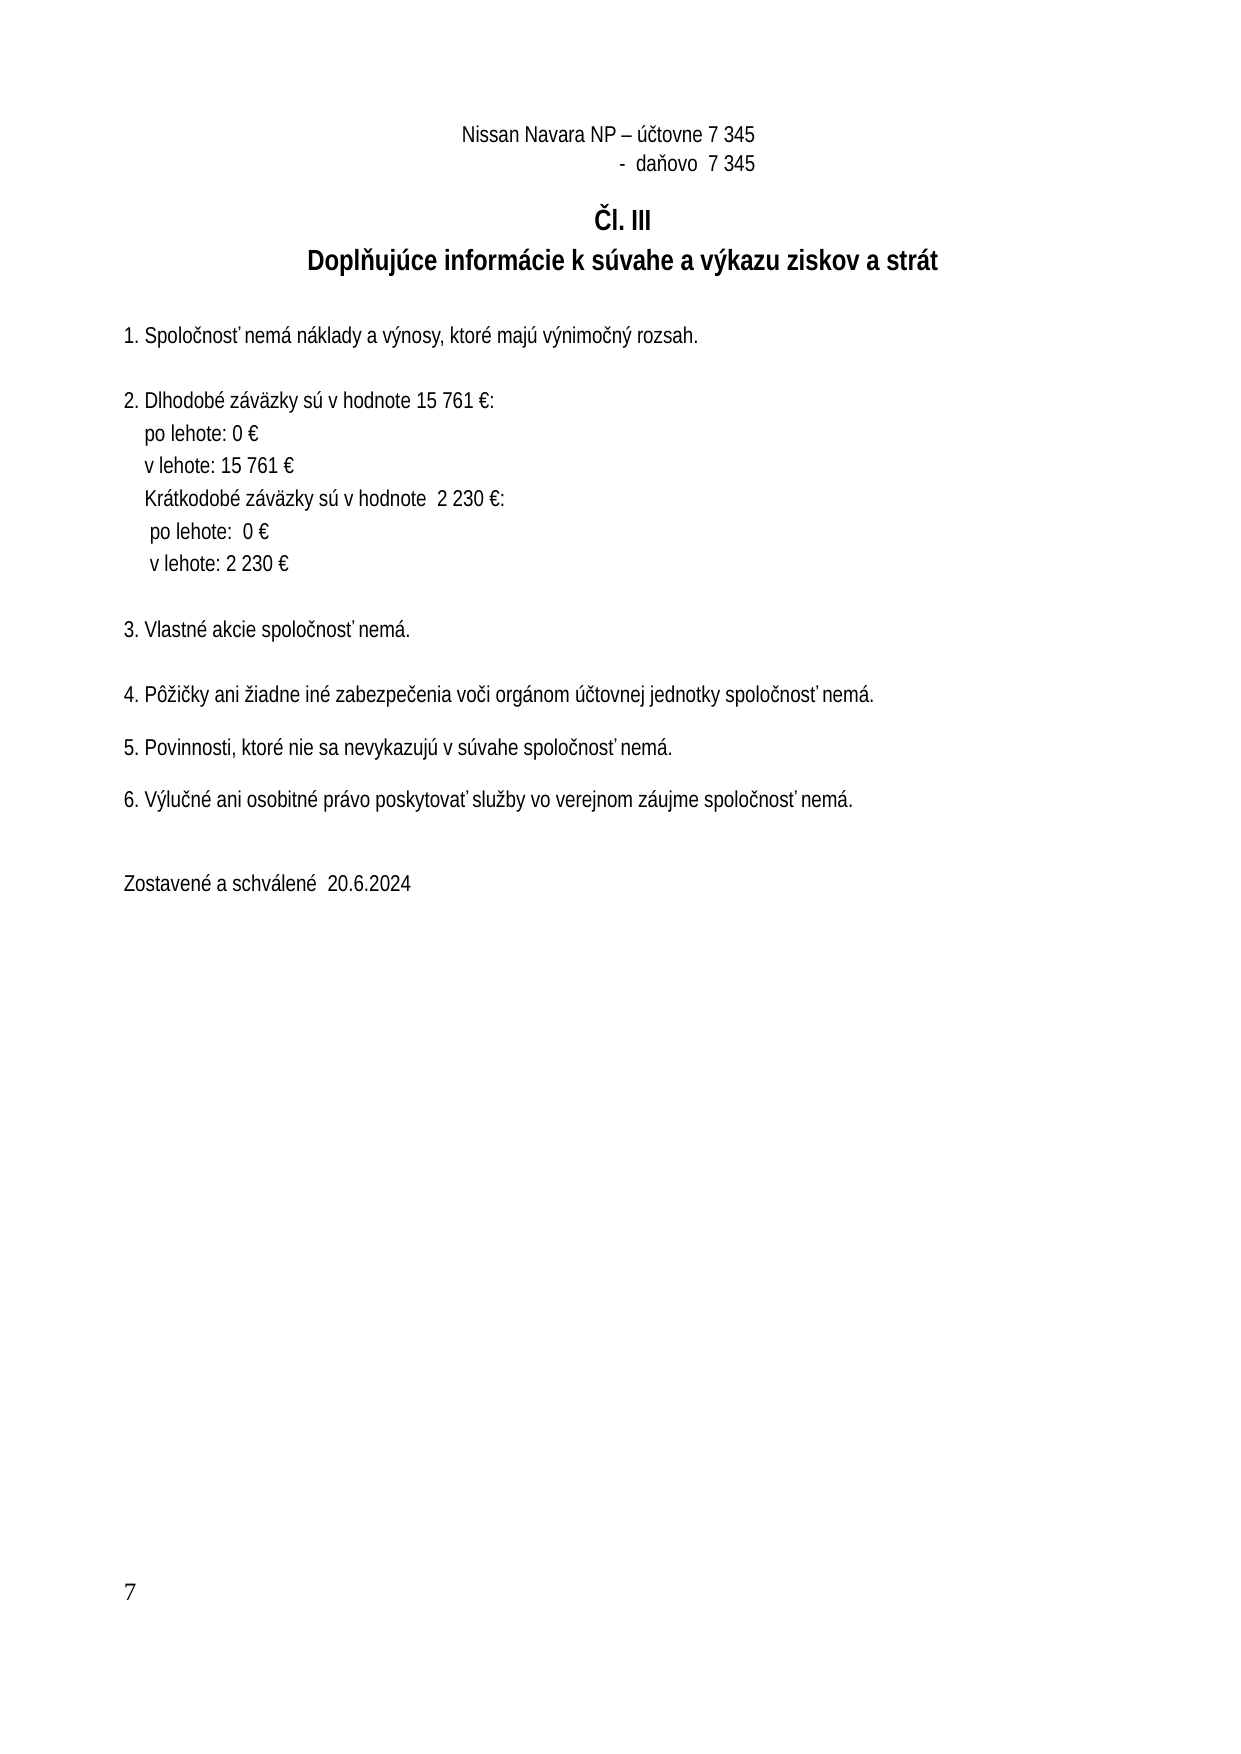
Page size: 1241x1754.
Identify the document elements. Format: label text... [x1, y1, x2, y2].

text Krátkodobé záväzky sú v hodnote 2 230 €: [123, 485, 1122, 511]
text 6. Výlučné ani osobitné právo poskytovať služby vo verejnom záujme spoločnosť nemá. [123, 786, 1122, 812]
text 2. Dlhodobé záväzky sú v hodnote 15 761 €: [123, 387, 1122, 414]
text 5. Povinnosti, ktoré nie sa nevykazujú v súvahe spoločnosť nemá. [123, 733, 1122, 760]
text po lehote: 0 € [123, 420, 1122, 446]
text - daňovo 7 345 [123, 150, 1122, 177]
text Doplňujúce informácie k súvahe a výkazu ziskov a strát [123, 243, 1122, 276]
text 1. Spoločnosť nemá náklady a výnosy, ktoré majú výnimočný rozsah. [123, 322, 1122, 348]
text 3. Vlastné akcie spoločnosť nemá. [123, 616, 1122, 642]
text v lehote: 15 761 € [123, 452, 1122, 479]
text 7 [123, 1548, 1122, 1606]
text 4. Pôžičky ani žiadne iné zabezpečenia voči orgánom účtovnej jednotky spoločnosť nemá. [123, 681, 1122, 707]
text Zostavené a schválené 20.6.2024 [123, 870, 1122, 896]
text po lehote: 0 € [123, 518, 1122, 544]
text v lehote: 2 230 € [123, 550, 1122, 577]
table_header Nissan Navara NP – účtovne 7 345 [125, 118, 1122, 150]
text Čl. III [123, 203, 1122, 236]
